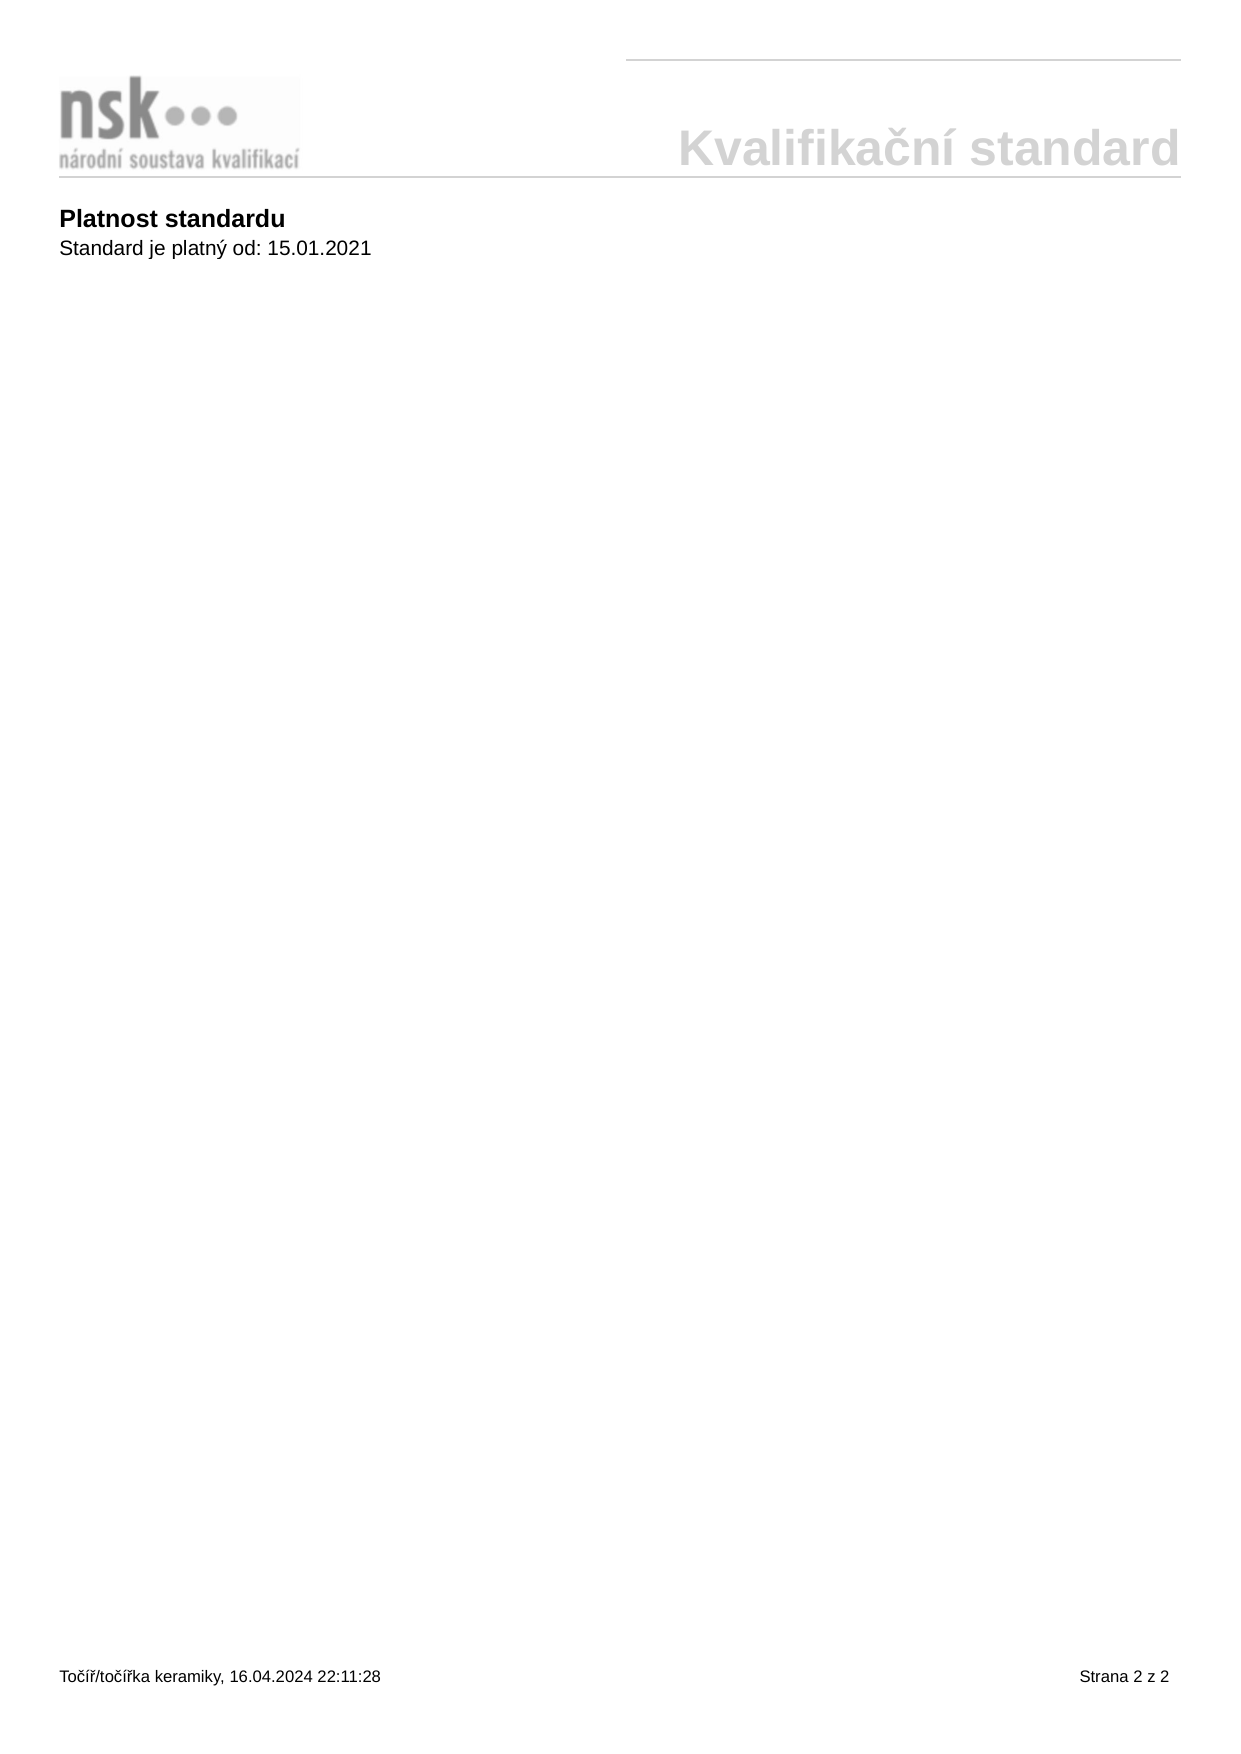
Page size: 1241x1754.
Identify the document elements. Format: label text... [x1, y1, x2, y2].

table_cell [59, 559, 483, 859]
table_cell [620, 859, 626, 1159]
table_cell Kvalifikační standard [626, 61, 1181, 176]
picture [58, 59, 621, 171]
table_cell [1093, 559, 1169, 859]
table_cell [59, 194, 483, 200]
table_cell [59, 171, 483, 176]
table_cell [862, 1409, 1093, 1658]
table_cell [1093, 259, 1169, 559]
table_cell [1169, 1159, 1181, 1409]
table_cell [620, 259, 626, 559]
table_cell [1093, 1409, 1169, 1658]
table_cell [1093, 1159, 1169, 1409]
table_cell Strana 2 z 2 [862, 1658, 1169, 1694]
table_cell [862, 259, 1093, 559]
table_cell Točíř/točířka keramiky, 16.04.2024 22:11:28 [59, 1658, 862, 1694]
table_cell [1169, 859, 1181, 1159]
table_cell [1169, 259, 1181, 559]
table_cell [862, 194, 1093, 200]
table_cell [484, 1159, 620, 1409]
table_cell [626, 1409, 862, 1658]
table_cell [862, 859, 1093, 1159]
table_cell [626, 559, 862, 859]
table_cell [862, 1159, 1093, 1409]
table_cell [620, 559, 626, 859]
table_cell [59, 859, 483, 1159]
table_cell [59, 1409, 483, 1658]
table_cell [626, 259, 862, 559]
table_cell [621, 59, 626, 170]
table_cell [1169, 1409, 1181, 1658]
table_cell [484, 171, 620, 176]
table_cell Platnost standardu [59, 200, 1181, 236]
table_cell [59, 259, 483, 559]
table_cell [59, 1159, 483, 1409]
table_cell [484, 194, 620, 200]
table_cell [626, 194, 862, 200]
table_cell [620, 1159, 626, 1409]
table_cell [484, 1409, 620, 1658]
table_cell [484, 559, 620, 859]
table_cell [620, 1409, 626, 1658]
table_cell [484, 259, 620, 559]
table_cell Standard je platný od: 15.01.2021 [59, 236, 1181, 259]
table_cell [1093, 859, 1169, 1159]
table_cell [1093, 194, 1169, 200]
table_cell [1169, 1658, 1181, 1694]
table_cell [1169, 559, 1181, 859]
table_cell [862, 559, 1093, 859]
table_cell [626, 859, 862, 1159]
table_cell [1169, 194, 1181, 200]
table_cell [59, 178, 1181, 194]
table_cell [484, 859, 620, 1159]
table_cell [626, 1159, 862, 1409]
